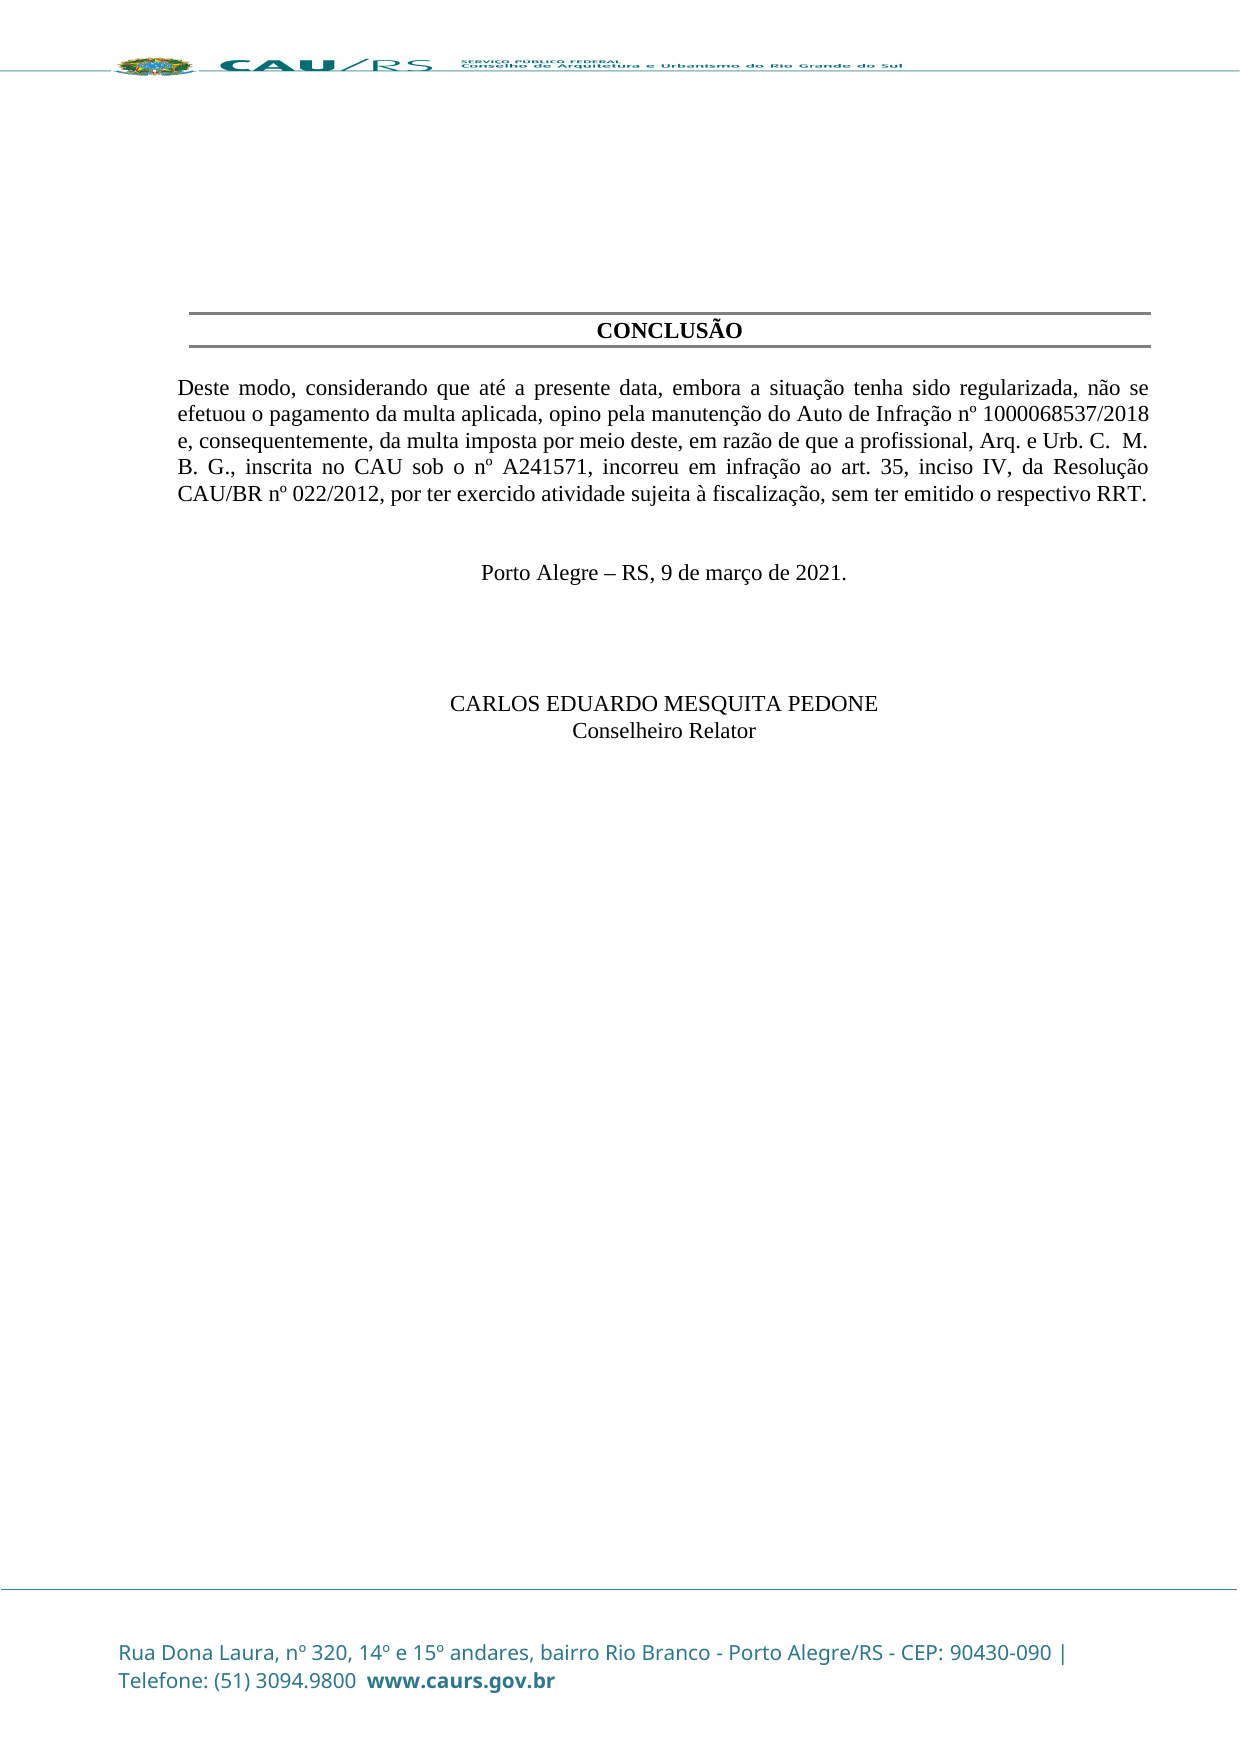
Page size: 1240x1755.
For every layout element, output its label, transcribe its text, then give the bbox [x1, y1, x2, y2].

table_header CONCLUSÃO [189, 315, 1151, 345]
text Deste modo, considerando que até a presente data, embora a situação tenha sido regularizada, não se efetuou o pagamento da multa aplicada, opino pela manutenção do Auto de Infração nº 1000068537/2018 e, consequentemente, da multa imposta por meio deste, em razão de que a profissional, Arq. e Urb. C. M. B. G., inscrita no CAU sob o nº A241571, incorreu em infração ao art. 35, inciso IV, da Resolução CAU/BR nº 022/2012, por ter exercido atividade sujeita à fiscalização, sem ter emitido o respectivo RRT. [177, 374, 1151, 506]
text Conselheiro Relator [177, 717, 1151, 743]
text CARLOS EDUARDO MESQUITA PEDONE [177, 690, 1151, 717]
text Porto Alegre – RS, 9 de março de 2021. [177, 559, 1151, 585]
